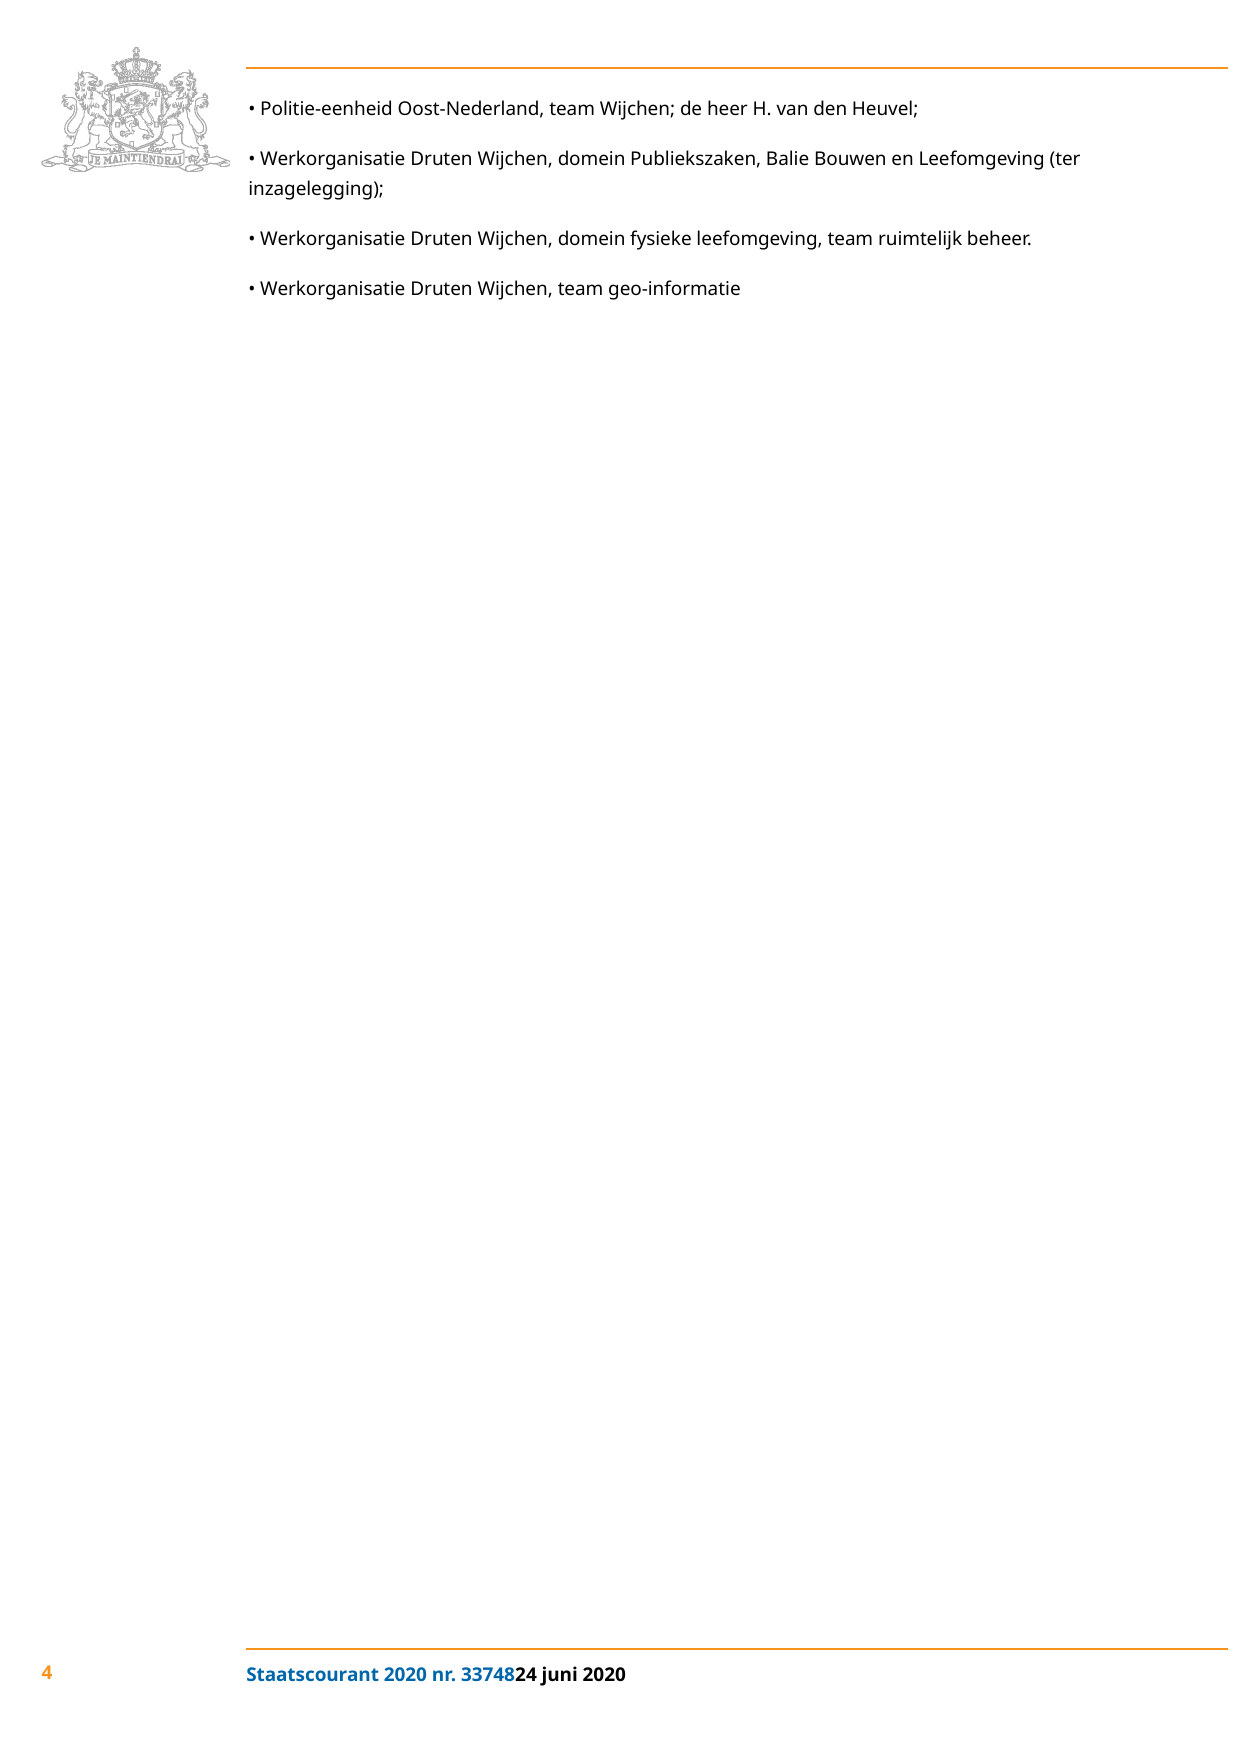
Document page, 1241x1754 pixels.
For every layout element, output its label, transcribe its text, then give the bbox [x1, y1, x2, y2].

text • Politie-eenheid Oost-Nederland, team Wijchen; de heer H. van den Heuvel; [248, 95, 1152, 121]
picture [41, 47, 231, 172]
text • Werkorganisatie Druten Wijchen, domein Publiekszaken, Balie Bouwen en Leefomgeving (ter inzagelegging); [248, 145, 1152, 201]
text • Werkorganisatie Druten Wijchen, team geo-informatie [248, 276, 1152, 301]
text • Werkorganisatie Druten Wijchen, domein fysieke leefomgeving, team ruimtelijk beheer. [248, 225, 1152, 251]
